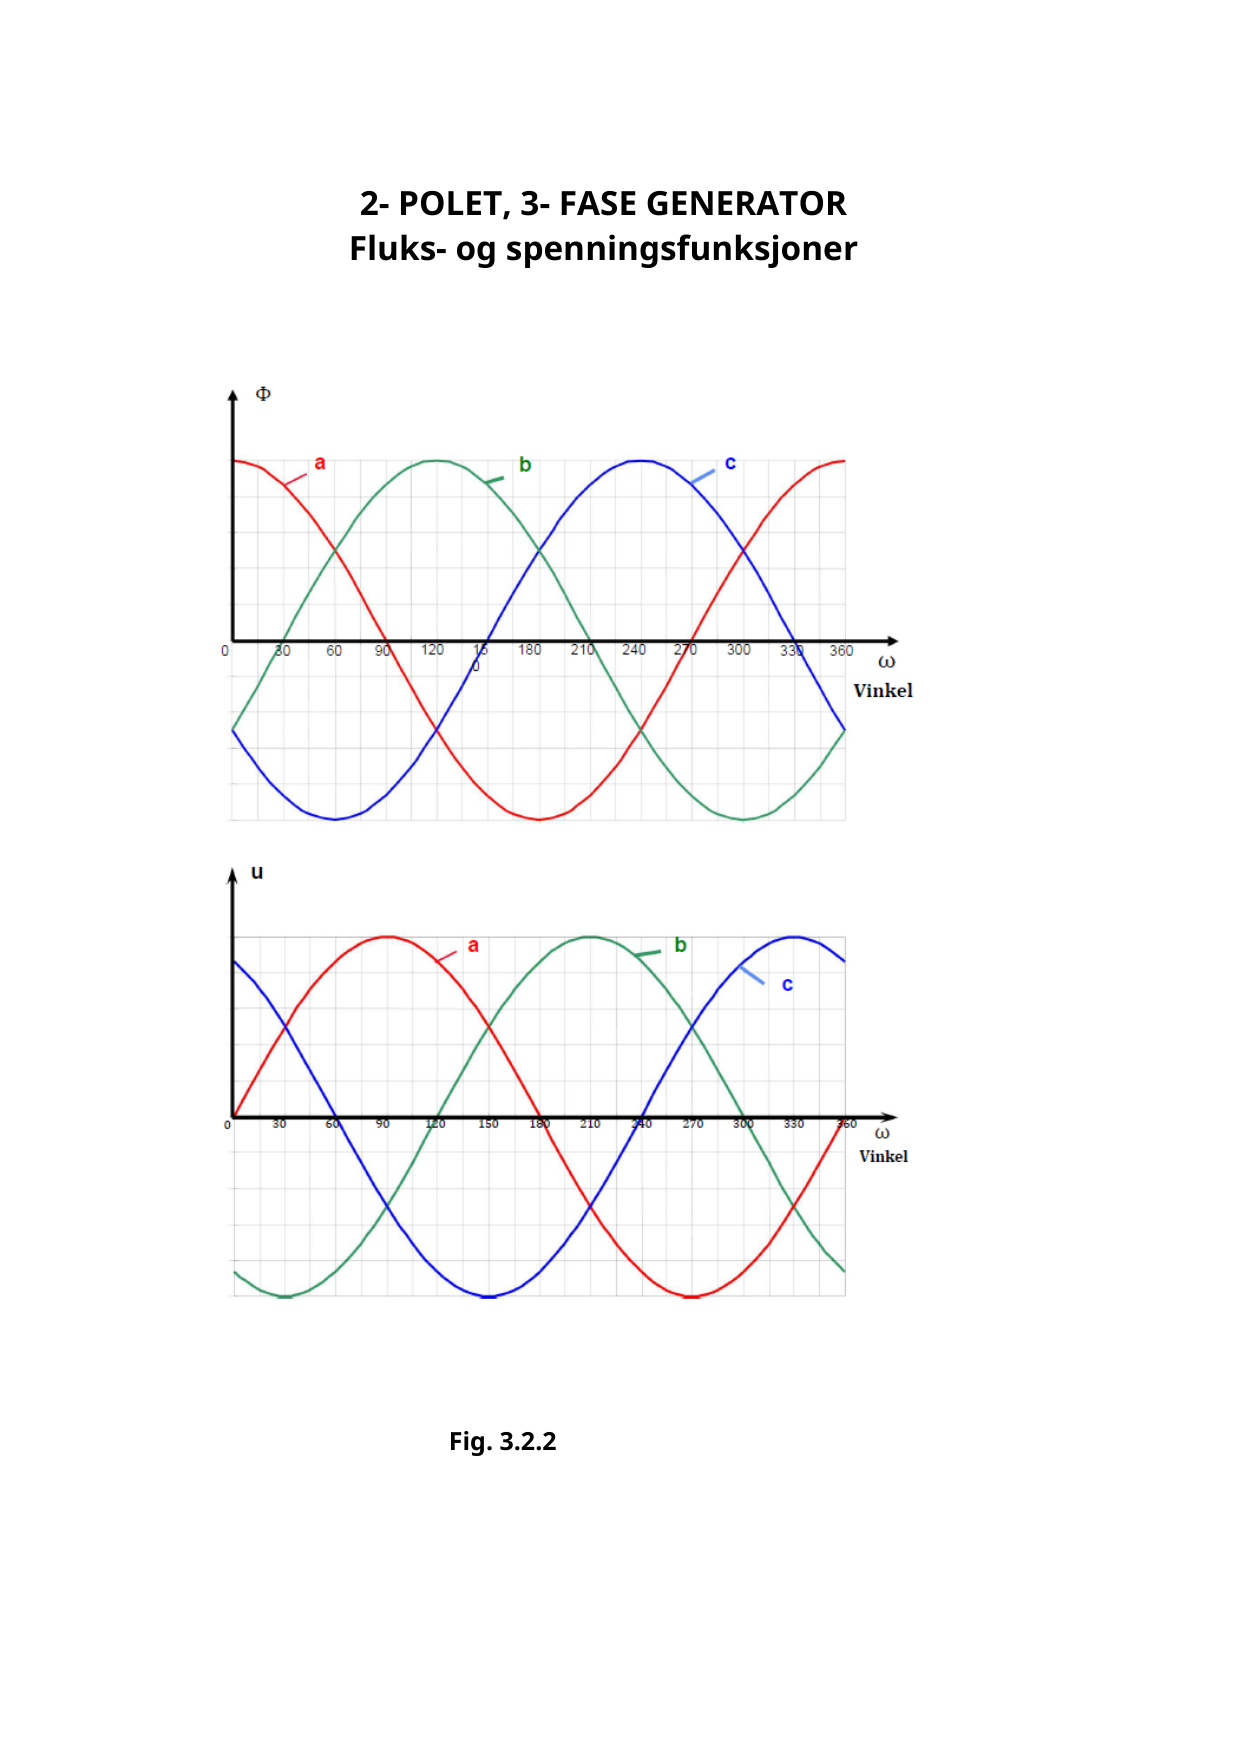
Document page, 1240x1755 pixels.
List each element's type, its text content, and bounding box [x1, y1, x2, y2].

text 2- POLET, 3- FASE GENERATOR Fluks- og spenningsfunksjoner [345, 179, 862, 270]
text Fig. 3.2.2 [150, 1424, 862, 1458]
